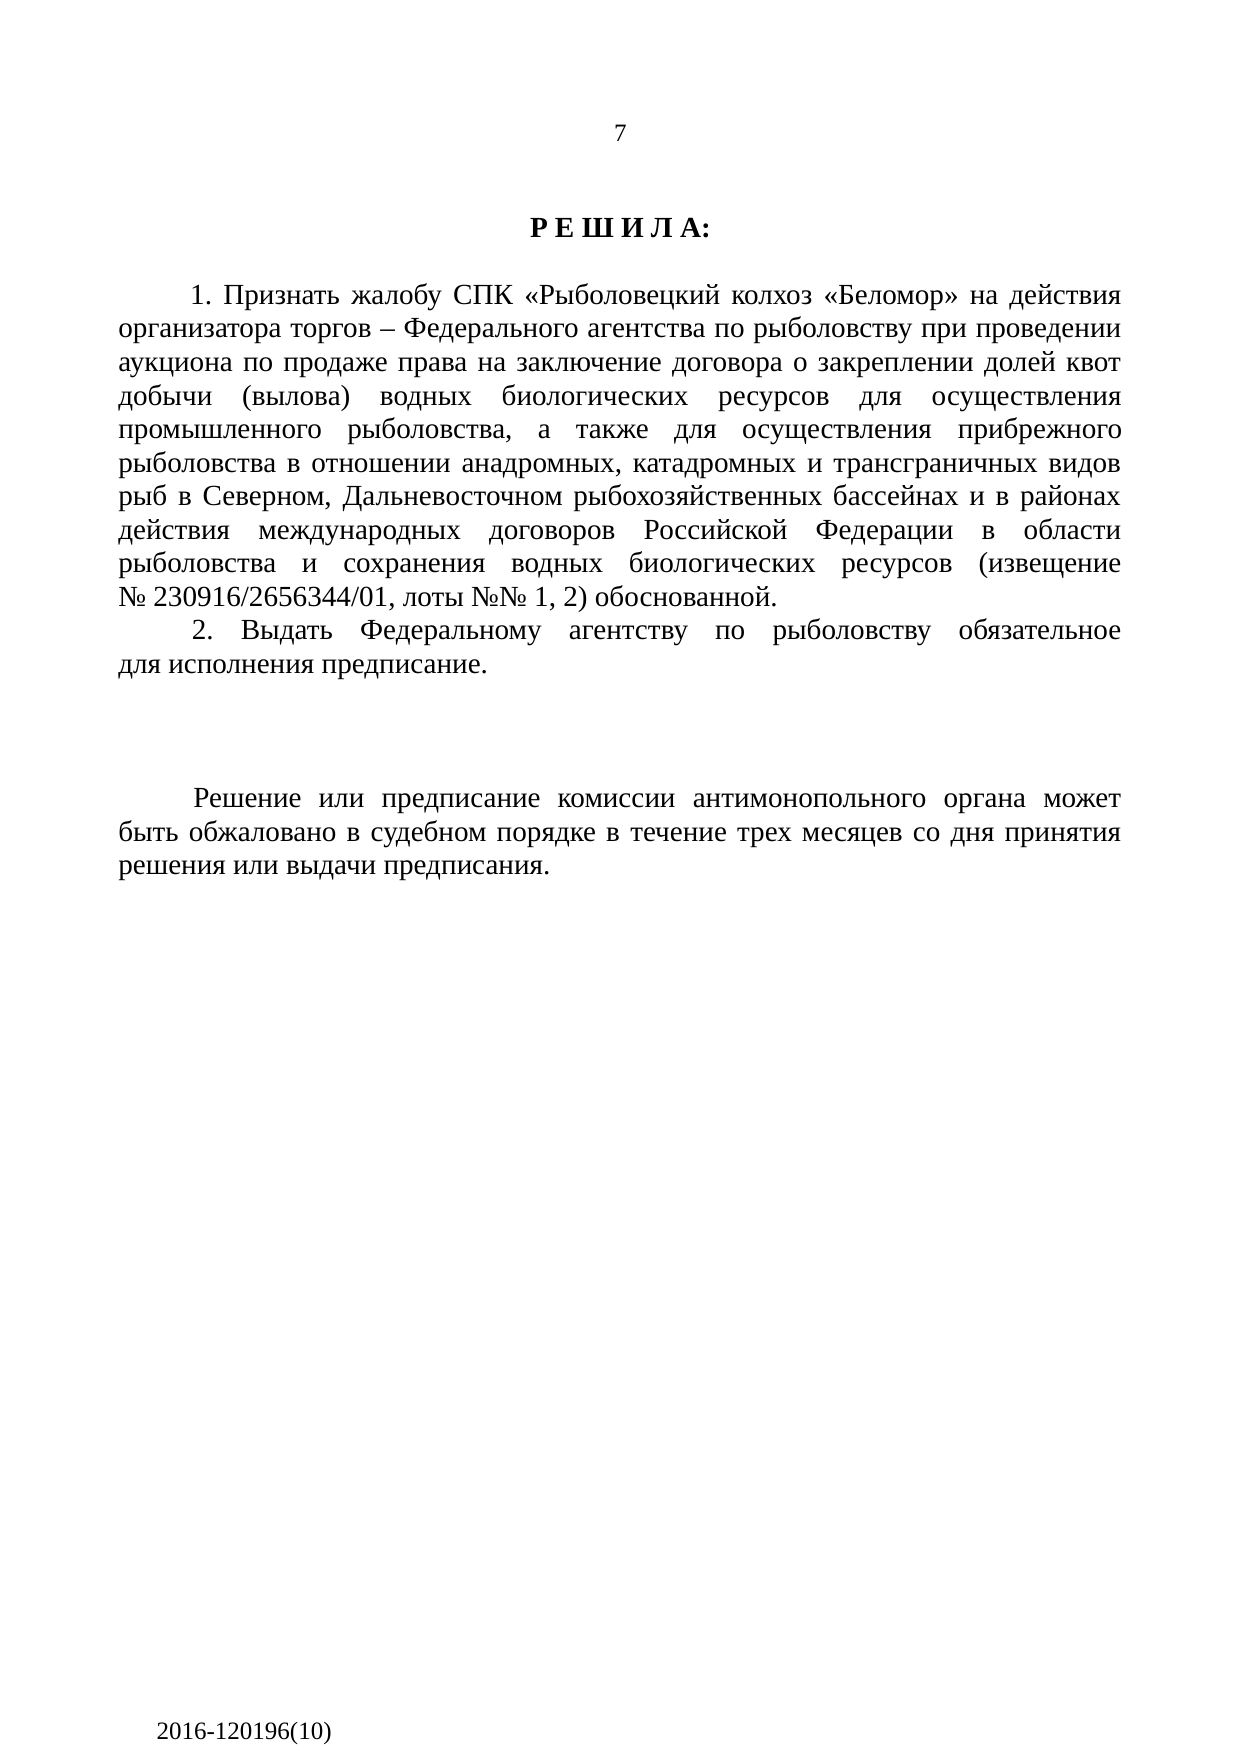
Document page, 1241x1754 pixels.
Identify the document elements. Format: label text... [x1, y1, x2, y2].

text 1. Признать жалобу СПК «Рыболовецкий колхоз «Беломор» на действия организатора торгов – Федерального агентства по рыболовству при проведении аукциона по продаже права на заключение договора о закреплении долей квот добычи (вылова) водных биологических ресурсов для осуществления промышленного рыболовства, а также для осуществления прибрежного рыболовства в отношении анадромных, катадромных и трансграничных видов рыб в Северном, Дальневосточном рыбохозяйственных бассейнах и в районах действия международных договоров Российской Федерации в области рыболовства и сохранения водных биологических ресурсов (извещение № 230916/2656344/01, лоты №№ 1, 2) обоснованной. [118, 277, 1122, 612]
text Р Е Ш И Л А: [118, 210, 1122, 243]
text Решение или предписание комиссии антимонопольного органа может быть обжаловано в судебном порядке в течение трех месяцев со дня принятия решения или выдачи предписания. [118, 780, 1122, 881]
text 2. Выдать Федеральному агентству по рыболовству обязательное для исполнения предписание. [118, 612, 1122, 679]
